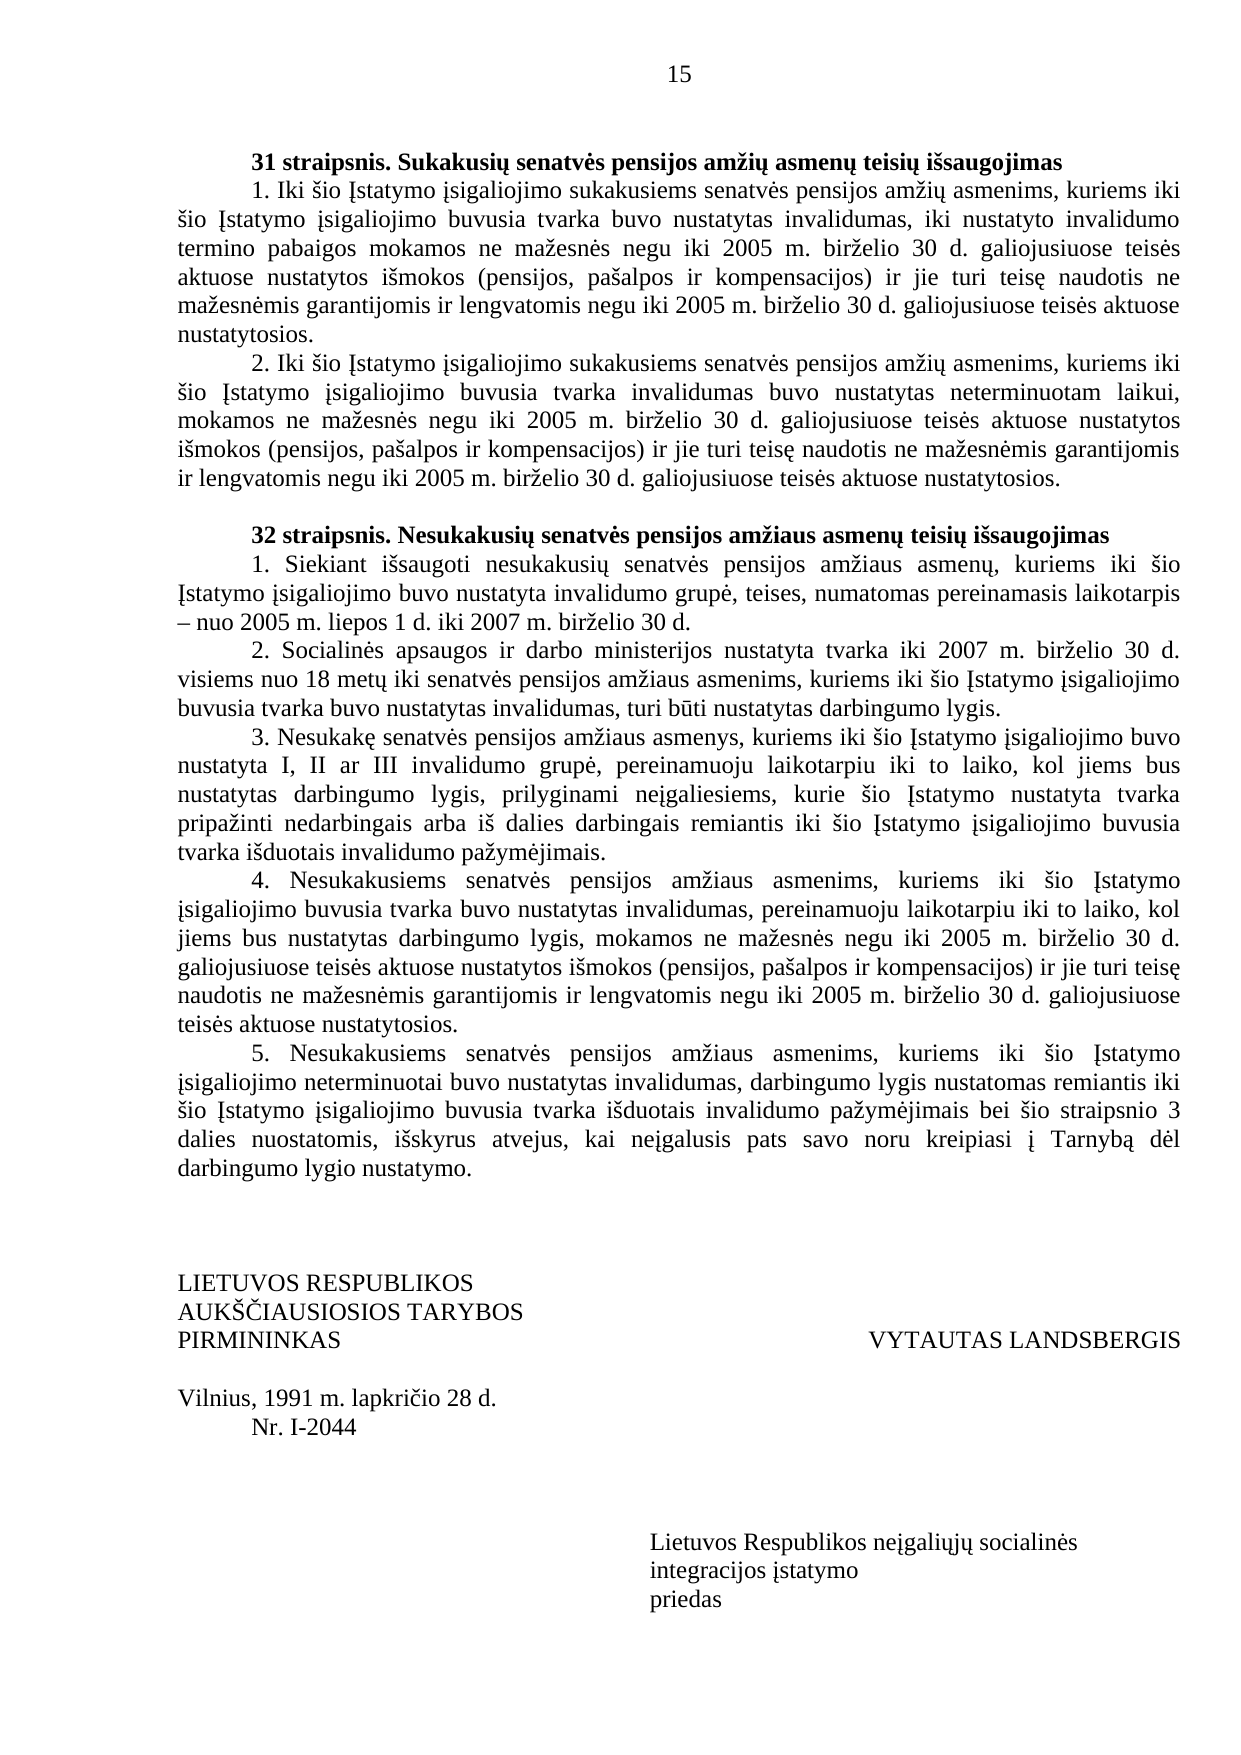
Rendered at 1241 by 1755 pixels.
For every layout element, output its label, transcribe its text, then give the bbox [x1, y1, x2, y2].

text 4. Nesukakusiems senatvės pensijos amžiaus asmenims, kuriems iki šio Įstatymo įsigaliojimo buvusia tvarka buvo nustatytas invalidumas, pereinamuoju laikotarpiu iki to laiko, kol jiems bus nustatytas darbingumo lygis, mokamos ne mažesnės negu iki 2005 m. birželio 30 d. galiojusiuose teisės aktuose nustatytos išmokos (pensijos, pašalpos ir kompensacijos) ir jie turi teisę naudotis ne mažesnėmis garantijomis ir lengvatomis negu iki 2005 m. birželio 30 d. galiojusiuose teisės aktuose nustatytosios. [177, 866, 1181, 1038]
text 1. Siekiant išsaugoti nesukakusių senatvės pensijos amžiaus asmenų, kuriems iki šio Įstatymo įsigaliojimo buvo nustatyta invalidumo grupė, teises, numatomas pereinamasis laikotarpis – nuo 2005 m. liepos 1 d. iki 2007 m. birželio 30 d. [177, 549, 1181, 636]
text 31 straipsnis. Sukakusių senatvės pensijos amžių asmenų teisių išsaugojimas [177, 147, 1181, 176]
text Nr. I-2044 [177, 1412, 1181, 1441]
text PIRMININKAS VYTAUTAS LANDSBERGIS [177, 1326, 1181, 1354]
text 3. Nesukakę senatvės pensijos amžiaus asmenys, kuriems iki šio Įstatymo įsigaliojimo buvo nustatyta I, II ar III invalidumo grupė, pereinamuoju laikotarpiu iki to laiko, kol jiems bus nustatytas darbingumo lygis, prilyginami neįgaliesiems, kurie šio Įstatymo nustatyta tvarka pripažinti nedarbingais arba iš dalies darbingais remiantis iki šio Įstatymo įsigaliojimo buvusia tvarka išduotais invalidumo pažymėjimais. [177, 722, 1181, 866]
text 32 straipsnis. Nesukakusių senatvės pensijos amžiaus asmenų teisių išsaugojimas [251, 521, 1181, 549]
text LIETUVOS RESPUBLIKOS [177, 1268, 1181, 1297]
text priedas [649, 1584, 1181, 1613]
text 2. Socialinės apsaugos ir darbo ministerijos nustatyta tvarka iki 2007 m. birželio 30 d. visiems nuo 18 metų iki senatvės pensijos amžiaus asmenims, kuriems iki šio Įstatymo įsigaliojimo buvusia tvarka buvo nustatytas invalidumas, turi būti nustatytas darbingumo lygis. [177, 636, 1181, 722]
text Vilnius, 1991 m. lapkričio 28 d. [177, 1383, 1181, 1412]
text Lietuvos Respublikos neįgaliųjų socialinės integracijos įstatymo [649, 1527, 1181, 1584]
text 5. Nesukakusiems senatvės pensijos amžiaus asmenims, kuriems iki šio Įstatymo įsigaliojimo neterminuotai buvo nustatytas invalidumas, darbingumo lygis nustatomas remiantis iki šio Įstatymo įsigaliojimo buvusia tvarka išduotais invalidumo pažymėjimais bei šio straipsnio 3 dalies nuostatomis, išskyrus atvejus, kai neįgalusis pats savo noru kreipiasi į Tarnybą dėl darbingumo lygio nustatymo. [177, 1038, 1181, 1182]
text AUKŠČIAUSIOSIOS TARYBOS [177, 1297, 1181, 1326]
text 2. Iki šio Įstatymo įsigaliojimo sukakusiems senatvės pensijos amžių asmenims, kuriems iki šio Įstatymo įsigaliojimo buvusia tvarka invalidumas buvo nustatytas neterminuotam laikui, mokamos ne mažesnės negu iki 2005 m. birželio 30 d. galiojusiuose teisės aktuose nustatytos išmokos (pensijos, pašalpos ir kompensacijos) ir jie turi teisę naudotis ne mažesnėmis garantijomis ir lengvatomis negu iki 2005 m. birželio 30 d. galiojusiuose teisės aktuose nustatytosios. [177, 348, 1181, 492]
text 1. Iki šio Įstatymo įsigaliojimo sukakusiems senatvės pensijos amžių asmenims, kuriems iki šio Įstatymo įsigaliojimo buvusia tvarka buvo nustatytas invalidumas, iki nustatyto invalidumo termino pabaigos mokamos ne mažesnės negu iki 2005 m. birželio 30 d. galiojusiuose teisės aktuose nustatytos išmokos (pensijos, pašalpos ir kompensacijos) ir jie turi teisę naudotis ne mažesnėmis garantijomis ir lengvatomis negu iki 2005 m. birželio 30 d. galiojusiuose teisės aktuose nustatytosios. [177, 176, 1181, 348]
